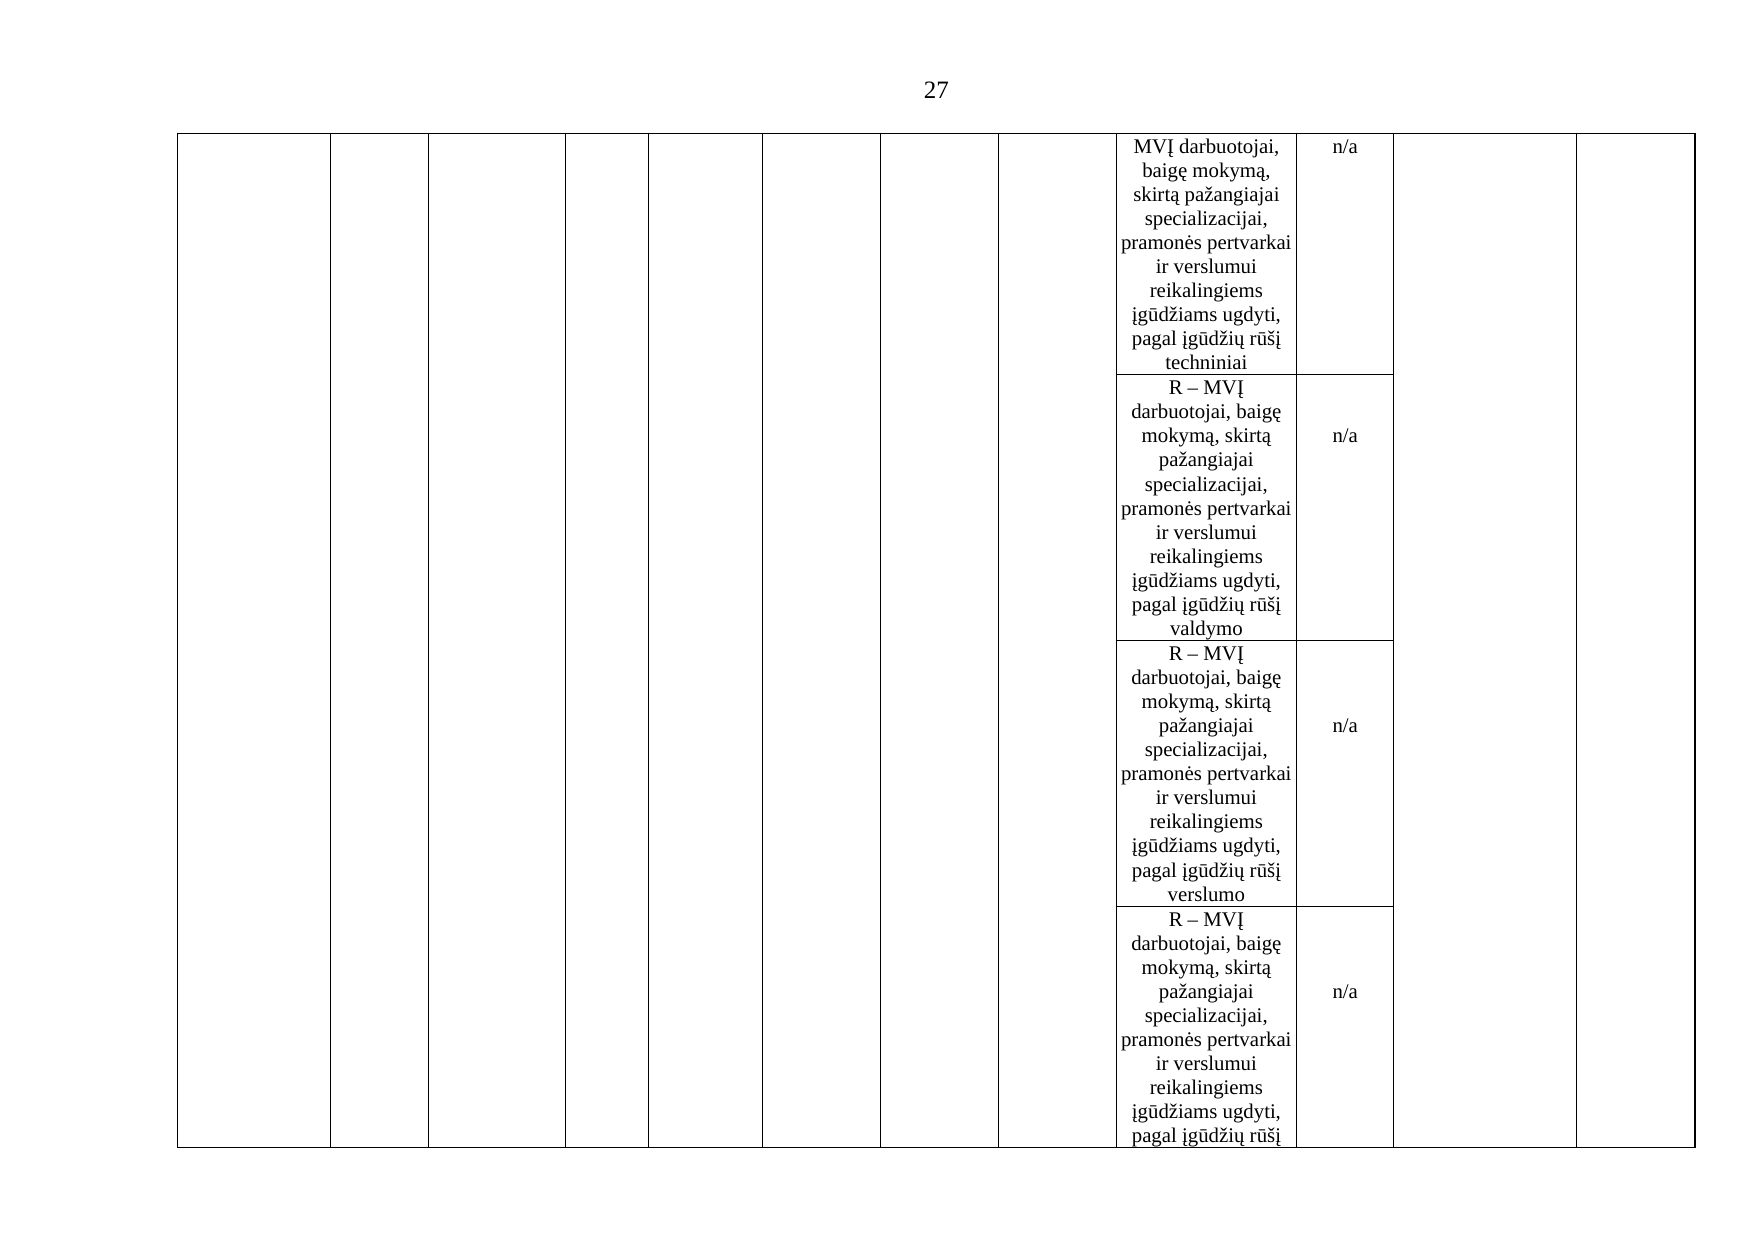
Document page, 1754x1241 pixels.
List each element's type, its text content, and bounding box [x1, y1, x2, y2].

table_cell [178, 134, 330, 1147]
table_cell [649, 134, 762, 1147]
table_cell [566, 134, 648, 1147]
table_cell MVĮ darbuotojai, baigę mokymą, skirtą pažangiajai specializacijai, pramonės pertvarkai ir verslumui reikalingiems įgūdžiams ugdyti, pagal įgūdžių rūšį techniniai [1117, 134, 1296, 374]
table_cell R – MVĮ darbuotojai, baigę mokymą, skirtą pažangiajai specializacijai, pramonės pertvarkai ir verslumui reikalingiems įgūdžiams ugdyti, pagal įgūdžių rūšį valdymo [1117, 375, 1296, 640]
table_cell [881, 134, 998, 1147]
table_cell [429, 134, 565, 1147]
table_cell R – MVĮ darbuotojai, baigę mokymą, skirtą pažangiajai specializacijai, pramonės pertvarkai ir verslumui reikalingiems įgūdžiams ugdyti, pagal įgūdžių rūšį [1117, 907, 1296, 1147]
table_cell n/a [1297, 907, 1393, 1147]
table_cell n/a [1297, 641, 1393, 906]
table_cell [1394, 134, 1576, 1147]
table_cell [331, 134, 428, 1147]
table_cell [999, 134, 1116, 1147]
table_cell [763, 134, 880, 1147]
table_cell n/a [1297, 134, 1393, 374]
table_cell [1577, 134, 1694, 1147]
table_cell n/a [1297, 375, 1393, 640]
table_cell R – MVĮ darbuotojai, baigę mokymą, skirtą pažangiajai specializacijai, pramonės pertvarkai ir verslumui reikalingiems įgūdžiams ugdyti, pagal įgūdžių rūšį verslumo [1117, 641, 1296, 906]
